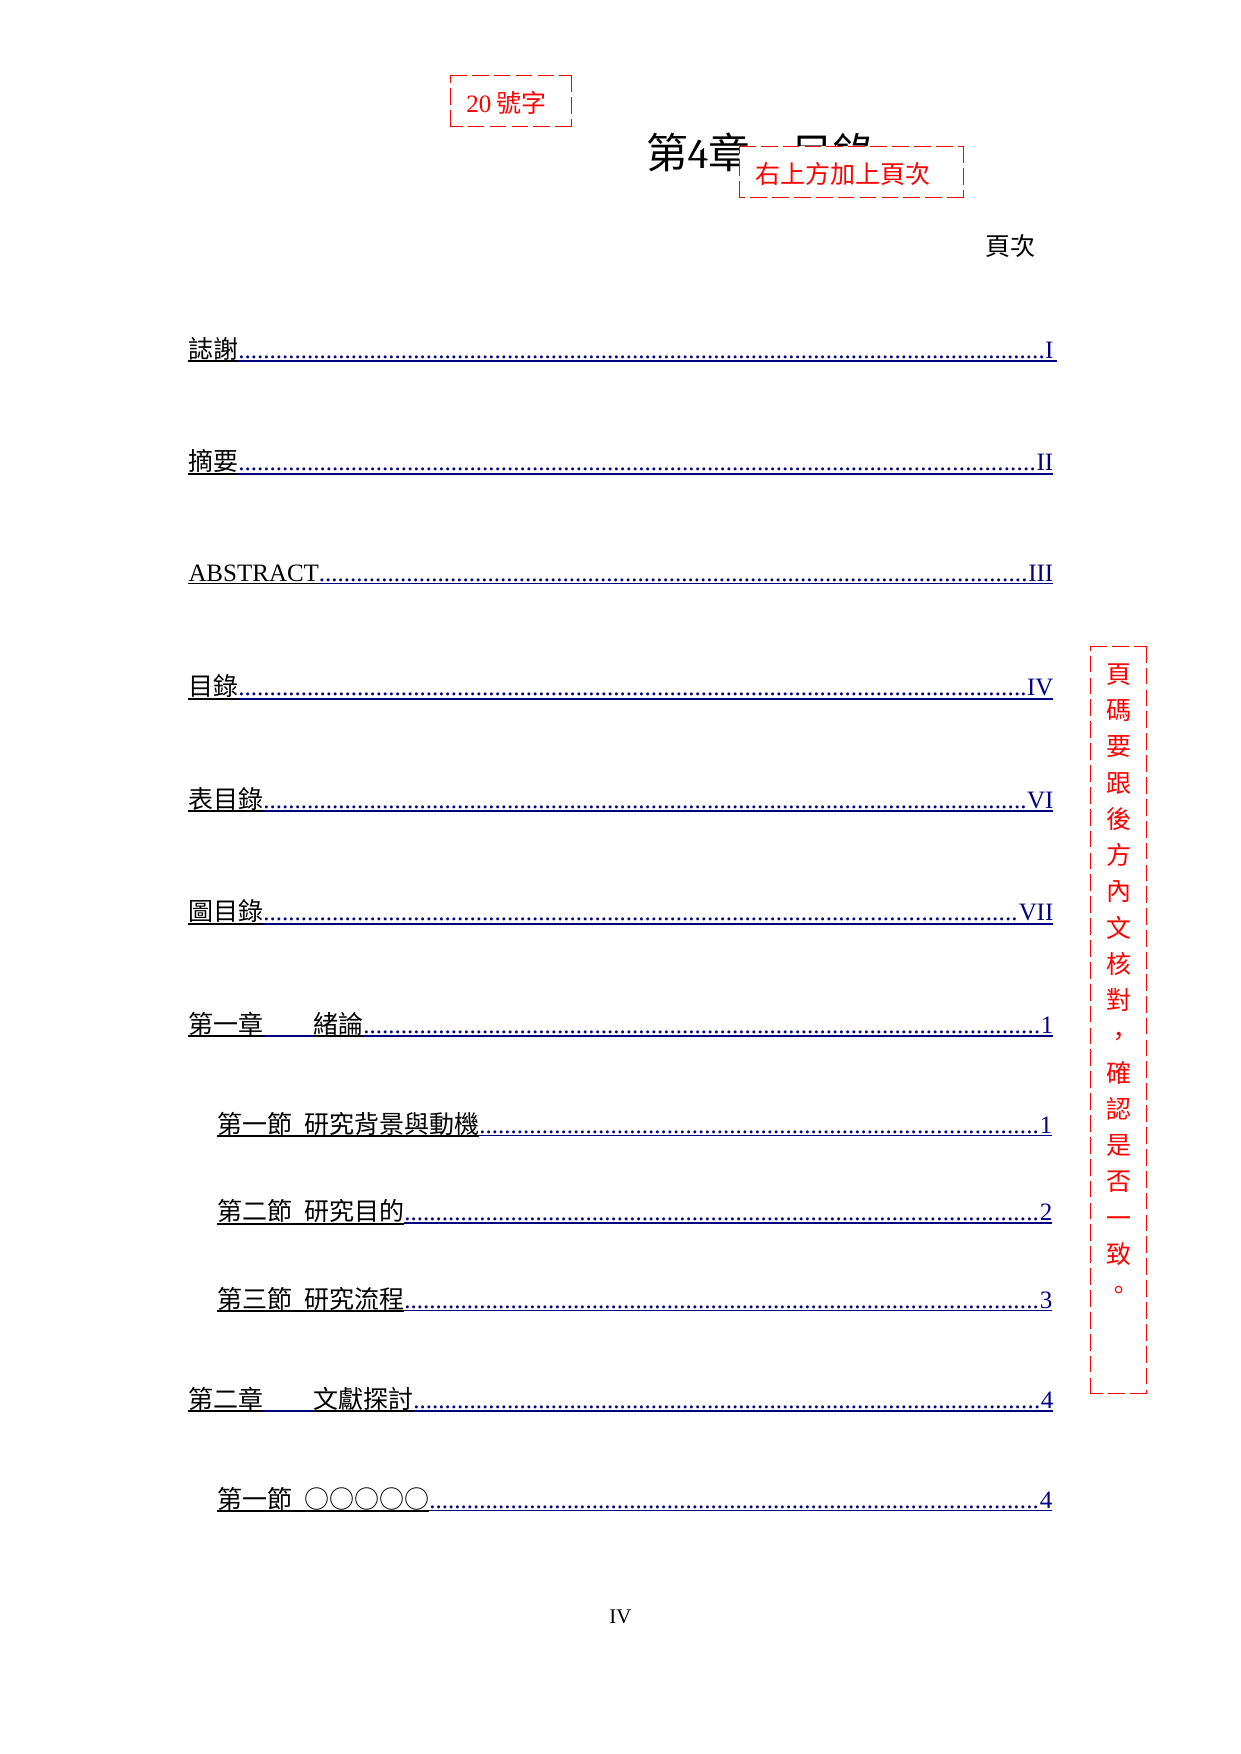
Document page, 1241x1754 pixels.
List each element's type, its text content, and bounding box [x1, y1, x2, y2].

subtitle 目錄 [668, 147, 679, 151]
text 目錄 IV [187, 643, 1053, 706]
subtitle 目錄 [653, 162, 665, 171]
text 頁碼要跟後方內文核對，確認是否一致。 [1106, 654, 1131, 1307]
text 誌謝 I [187, 306, 1053, 368]
text 表目錄 VI [187, 756, 1053, 818]
text 圖目錄 VII [187, 868, 1053, 931]
text 第三節 研究流程 3 [217, 1256, 1053, 1318]
text 第一節 研究背景與動機 1 [217, 1081, 1053, 1143]
text 第二章 文獻探討 4 [187, 1356, 1053, 1418]
text 第一節 ○○○○○ 4 [217, 1456, 1053, 1518]
text [1090, 646, 1147, 1394]
subtitle 目錄 [450, 75, 1053, 198]
text 第二節 研究目的 2 [217, 1168, 1053, 1231]
text 第一章 緒論 1 [187, 981, 1053, 1043]
text 摘要 II [187, 418, 1053, 481]
subtitle 目錄 [722, 139, 735, 143]
subtitle 目錄 [655, 154, 665, 158]
text 20號字 [466, 84, 556, 118]
text 頁次 [187, 226, 1053, 263]
subtitle 目錄 [730, 166, 739, 171]
text 右上方加上頁次 [755, 155, 948, 189]
text ABSTRACT III [187, 531, 1053, 593]
